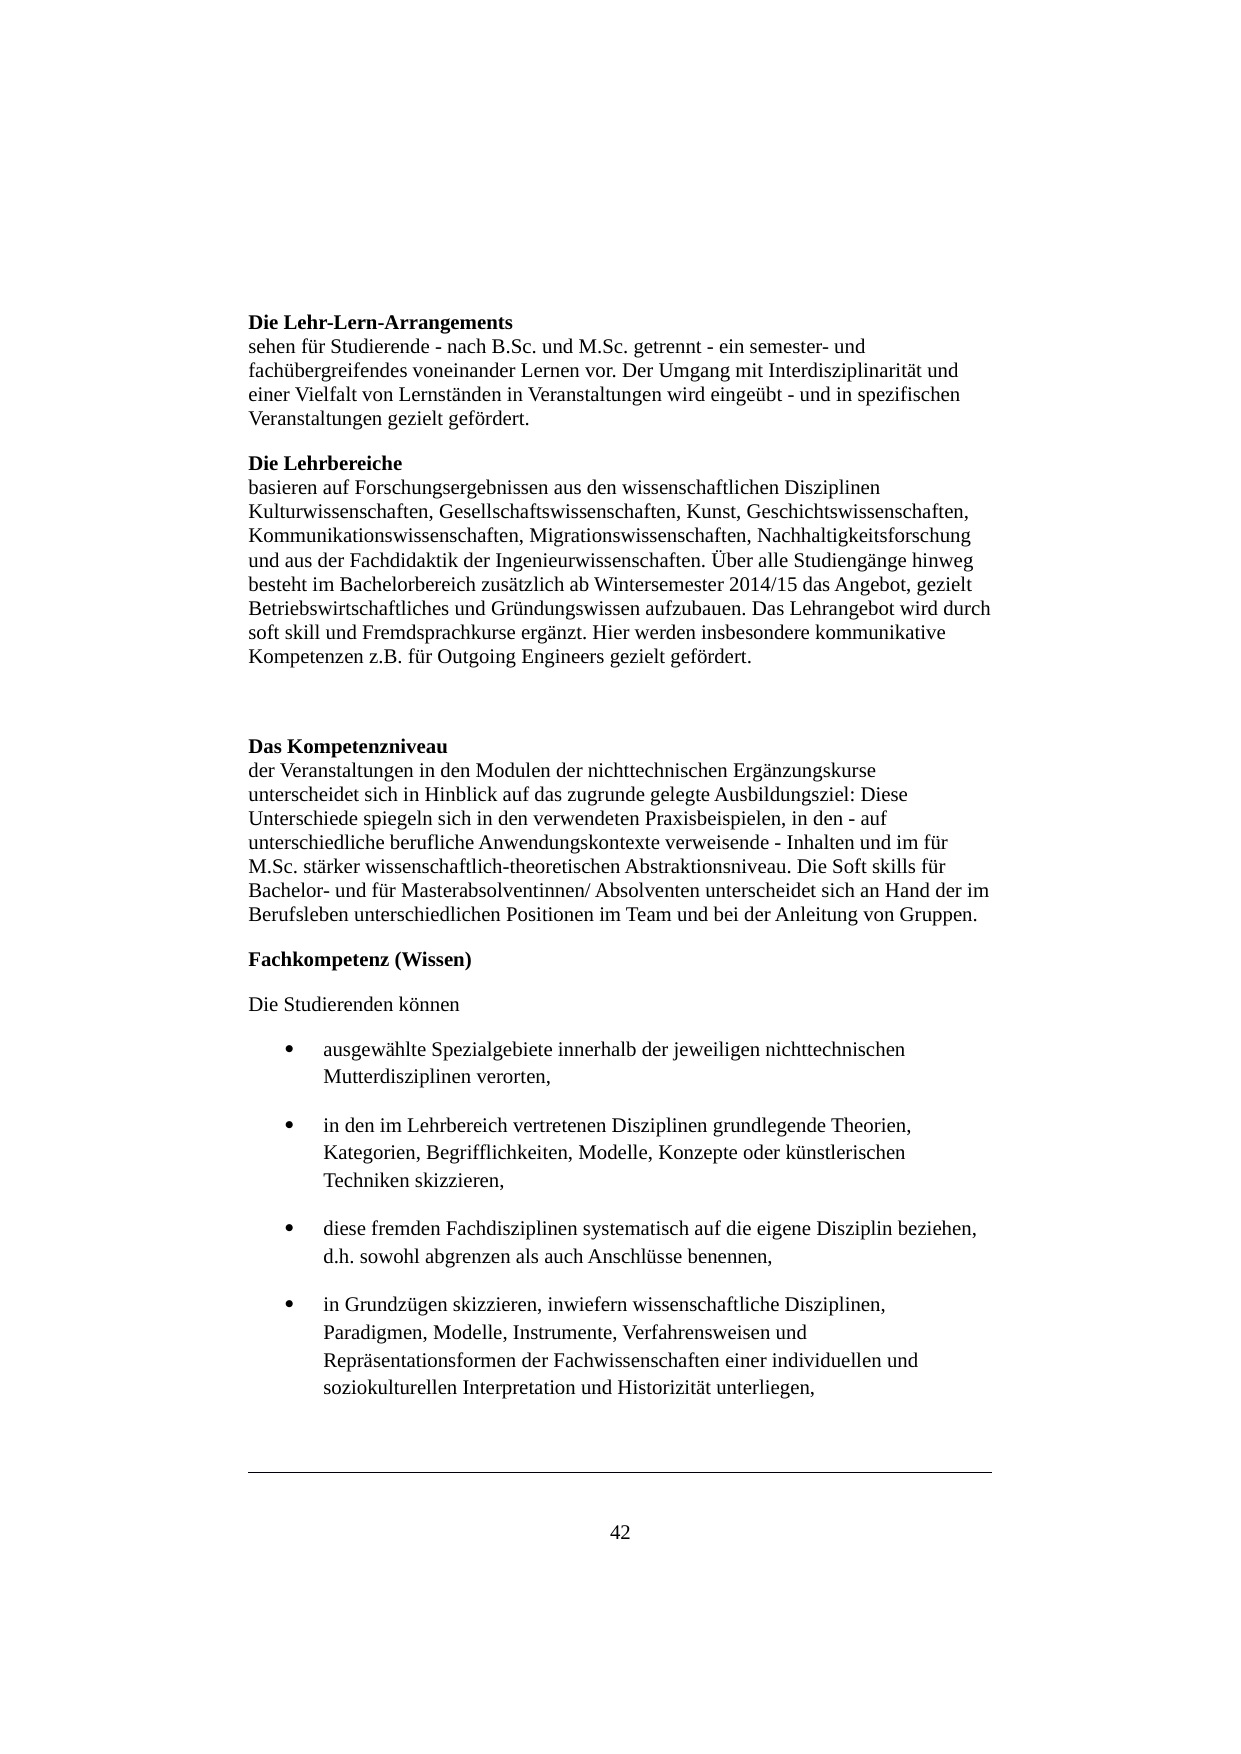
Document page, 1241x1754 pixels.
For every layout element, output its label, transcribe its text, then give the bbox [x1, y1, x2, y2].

text Fachkompetenz (Wissen) [248, 947, 992, 971]
list ausgewählte Spezialgebiete innerhalb der jeweiligen nichttechnischen Mutterdisziplinen verorten, [286, 1037, 992, 1088]
list diese fremden Fachdisziplinen systematisch auf die eigene Disziplin beziehen, d.h. sowohl abgrenzen als auch Anschlüsse benennen, [286, 1216, 992, 1268]
text Die Lehrbereiche basieren auf Forschungsergebnissen aus den wissenschaftlichen Disziplinen Kulturwissenschaften, Gesellschaftswissenschaften, Kunst, Geschichtswissenschaften, Kommunikationswissenschaften, Migrationswissenschaften, Nachhaltigkeitsforschung und aus der Fachdidaktik der Ingenieurwissenschaften. Über alle Studiengänge hinweg besteht im Bachelorbereich zusätzlich ab Wintersemester 2014/15 das Angebot, gezielt Betriebswirtschaftliches und Gründungswissen aufzubauen. Das Lehrangebot wird durch soft skill und Fremdsprachkurse ergänzt. Hier werden insbesondere kommunikative Kompetenzen z.B. für Outgoing Engineers gezielt gefördert. [248, 451, 992, 668]
list in Grundzügen skizzieren, inwiefern wissenschaftliche Disziplinen, Paradigmen, Modelle, Instrumente, Verfahrensweisen und Repräsentationsformen der Fachwissenschaften einer individuellen und soziokulturellen Interpretation und Historizität unterliegen, [286, 1292, 992, 1399]
text Das Kompetenzniveau der Veranstaltungen in den Modulen der nichttechnischen Ergänzungskurse unterscheidet sich in Hinblick auf das zugrunde gelegte Ausbildungsziel: Diese Unterschiede spiegeln sich in den verwendeten Praxisbeispielen, in den - auf unterschiedliche berufliche Anwendungskontexte verweisende - Inhalten und im für M.Sc. stärker wissenschaftlich-theoretischen Abstraktionsniveau. Die Soft skills für Bachelor- und für Masterabsolventinnen/ Absolventen unterscheidet sich an Hand der im Berufsleben unterschiedlichen Positionen im Team und bei der Anleitung von Gruppen. [248, 733, 992, 926]
text Die Lehr-Lern-Arrangements sehen für Studierende - nach B.Sc. und M.Sc. getrennt - ein semester- und fachübergreifendes voneinander Lernen vor. Der Umgang mit Interdisziplinarität und einer Vielfalt von Lernständen in Veranstaltungen wird eingeübt - und in spezifischen Veranstaltungen gezielt gefördert. [248, 310, 992, 430]
text Die Studierenden können [248, 992, 992, 1016]
list in den im Lehrbereich vertretenen Disziplinen grundlegende Theorien, Kategorien, Begrifflichkeiten, Modelle, Konzepte oder künstlerischen Techniken skizzieren, [286, 1113, 992, 1192]
